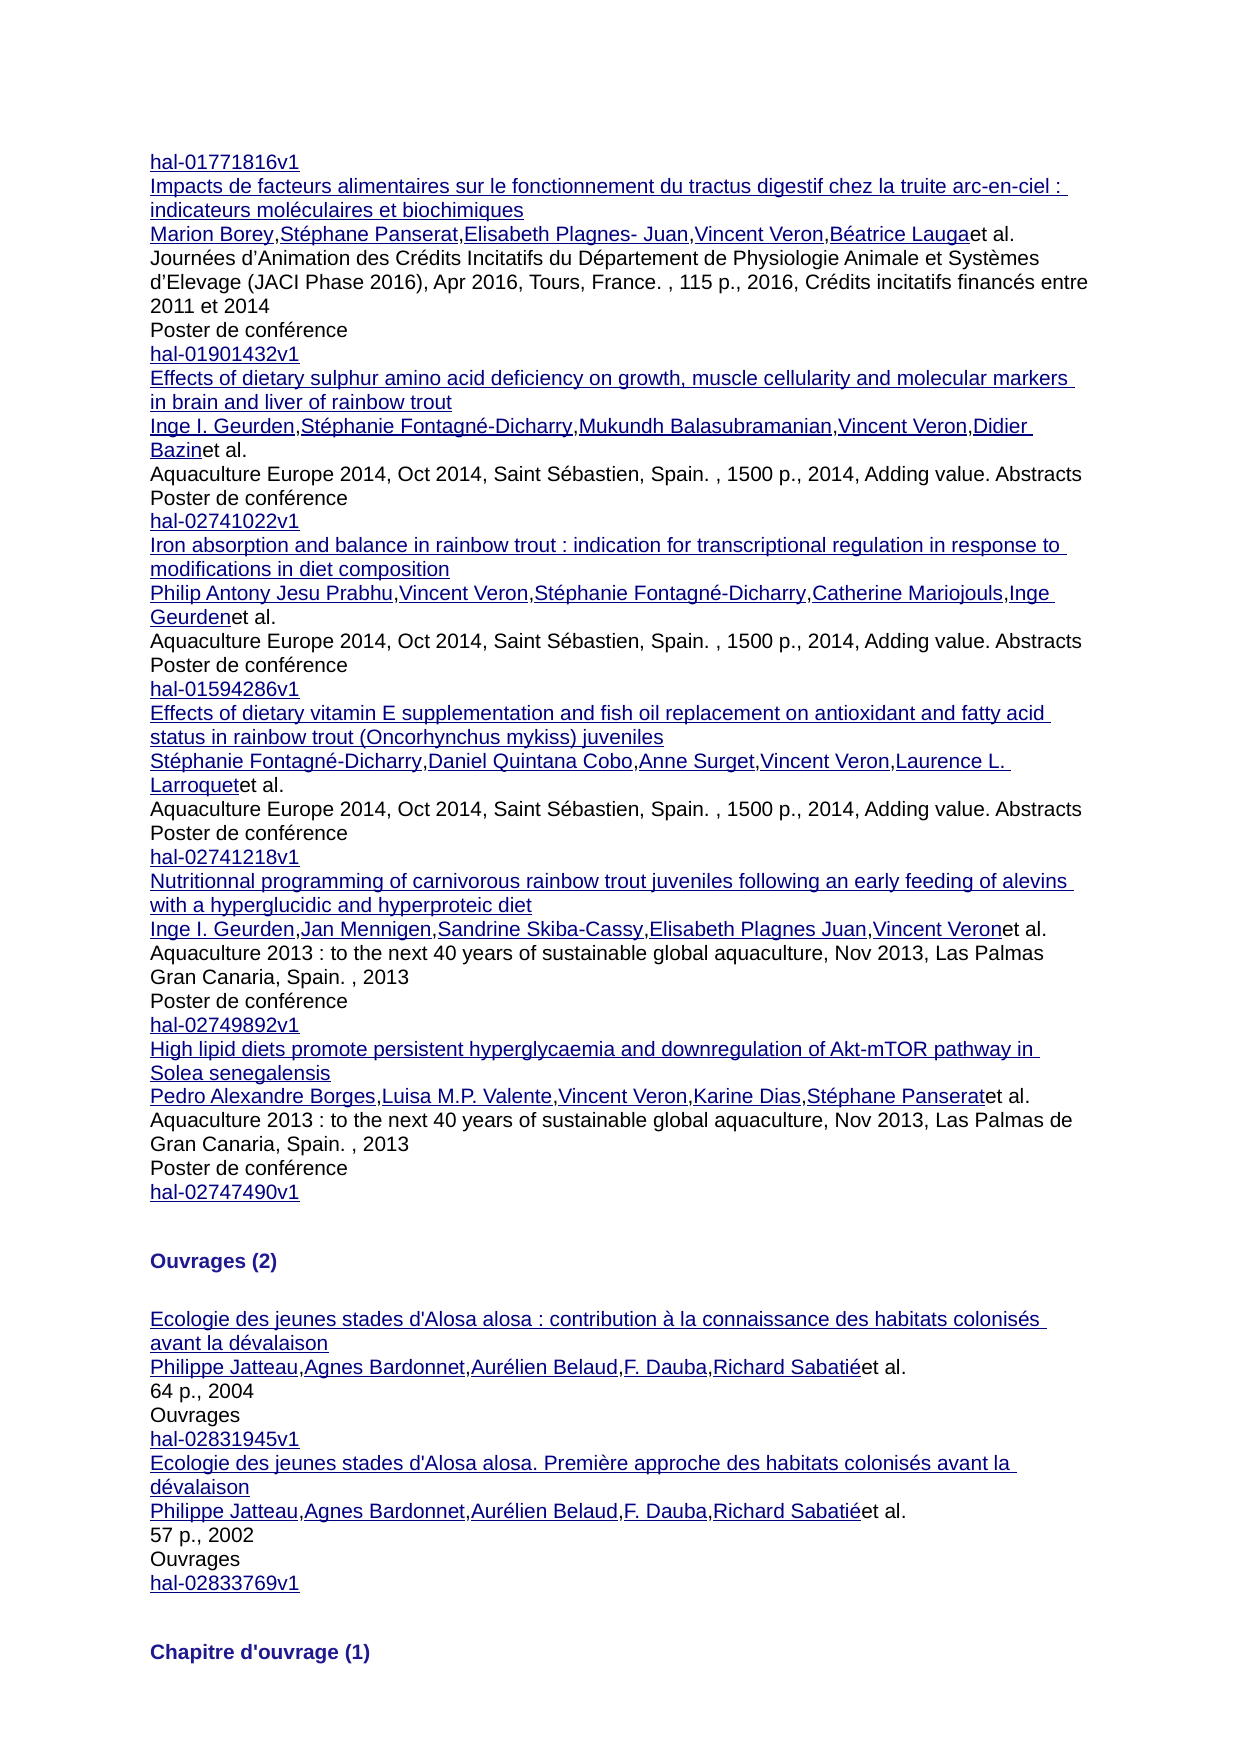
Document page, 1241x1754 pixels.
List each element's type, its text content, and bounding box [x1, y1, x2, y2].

table_cell hal-01771816v1 [150, 150, 1090, 174]
table_cell Nutritionnal programming of carnivorous rainbow trout juveniles following an early feeding of alevins with a hyperglucidic and hyperproteic diet Inge I. Geurden,Jan Mennigen,Sandrine Skiba-Cassy,Elisabeth Plagnes Juan,Vincent Veronet al. Aquaculture 2013 : to the next 40 years of sustainable global aquaculture, Nov 2013, Las Palmas Gran Canaria, Spain. , 2013 Poster de conférence hal-02749892v1 [150, 869, 1090, 1036]
table_cell High lipid diets promote persistent hyperglycaemia and downregulation of Akt-mTOR pathway in Solea senegalensis Pedro Alexandre Borges,Luisa M.P. Valente,Vincent Veron,Karine Dias,Stéphane Panseratet al. Aquaculture 2013 : to the next 40 years of sustainable global aquaculture, Nov 2013, Las Palmas de Gran Canaria, Spain. , 2013 Poster de conférence hal-02747490v1 [150, 1036, 1090, 1204]
subtitle Ouvrages (2) [150, 1249, 1090, 1273]
table_cell Effects of dietary vitamin E supplementation and fish oil replacement on antioxidant and fatty acid status in rainbow trout (Oncorhynchus mykiss) juveniles Stéphanie Fontagné-Dicharry,Daniel Quintana Cobo,Anne Surget,Vincent Veron,Laurence L. Larroquetet al. Aquaculture Europe 2014, Oct 2014, Saint Sébastien, Spain. , 1500 p., 2014, Adding value. Abstracts Poster de conférence hal-02741218v1 [150, 701, 1090, 869]
table_header Ecologie des jeunes stades d'Alosa alosa : contribution à la connaissance des habitats colonisés avant la dévalaison Philippe Jatteau,Agnes Bardonnet,Aurélien Belaud,F. Dauba,Richard Sabatiéet al. 64 p., 2004 Ouvrages hal-02831945v1 [150, 1307, 1090, 1451]
table_cell Effects of dietary sulphur amino acid deficiency on growth, muscle cellularity and molecular markers in brain and liver of rainbow trout Inge I. Geurden,Stéphanie Fontagné-Dicharry,Mukundh Balasubramanian,Vincent Veron,Didier Bazinet al. Aquaculture Europe 2014, Oct 2014, Saint Sébastien, Spain. , 1500 p., 2014, Adding value. Abstracts Poster de conférence hal-02741022v1 [150, 366, 1090, 533]
table_cell Ecologie des jeunes stades d'Alosa alosa. Première approche des habitats colonisés avant la dévalaison Philippe Jatteau,Agnes Bardonnet,Aurélien Belaud,F. Dauba,Richard Sabatiéet al. 57 p., 2002 Ouvrages hal-02833769v1 [150, 1451, 1090, 1595]
subtitle Chapitre d'ouvrage (1) [150, 1639, 1090, 1663]
table_cell Iron absorption and balance in rainbow trout : indication for transcriptional regulation in response to modifications in diet composition Philip Antony Jesu Prabhu,Vincent Veron,Stéphanie Fontagné-Dicharry,Catherine Mariojouls,Inge Geurdenet al. Aquaculture Europe 2014, Oct 2014, Saint Sébastien, Spain. , 1500 p., 2014, Adding value. Abstracts Poster de conférence hal-01594286v1 [150, 533, 1090, 701]
table_cell Impacts de facteurs alimentaires sur le fonctionnement du tractus digestif chez la truite arc-en-ciel : indicateurs moléculaires et biochimiques Marion Borey,Stéphane Panserat,Elisabeth Plagnes- Juan,Vincent Veron,Béatrice Laugaet al. Journées d’Animation des Crédits Incitatifs du Département de Physiologie Animale et Systèmes d’Elevage (JACI Phase 2016), Apr 2016, Tours, France. , 115 p., 2016, Crédits incitatifs financés entre 2011 et 2014 Poster de conférence hal-01901432v1 [150, 174, 1090, 366]
